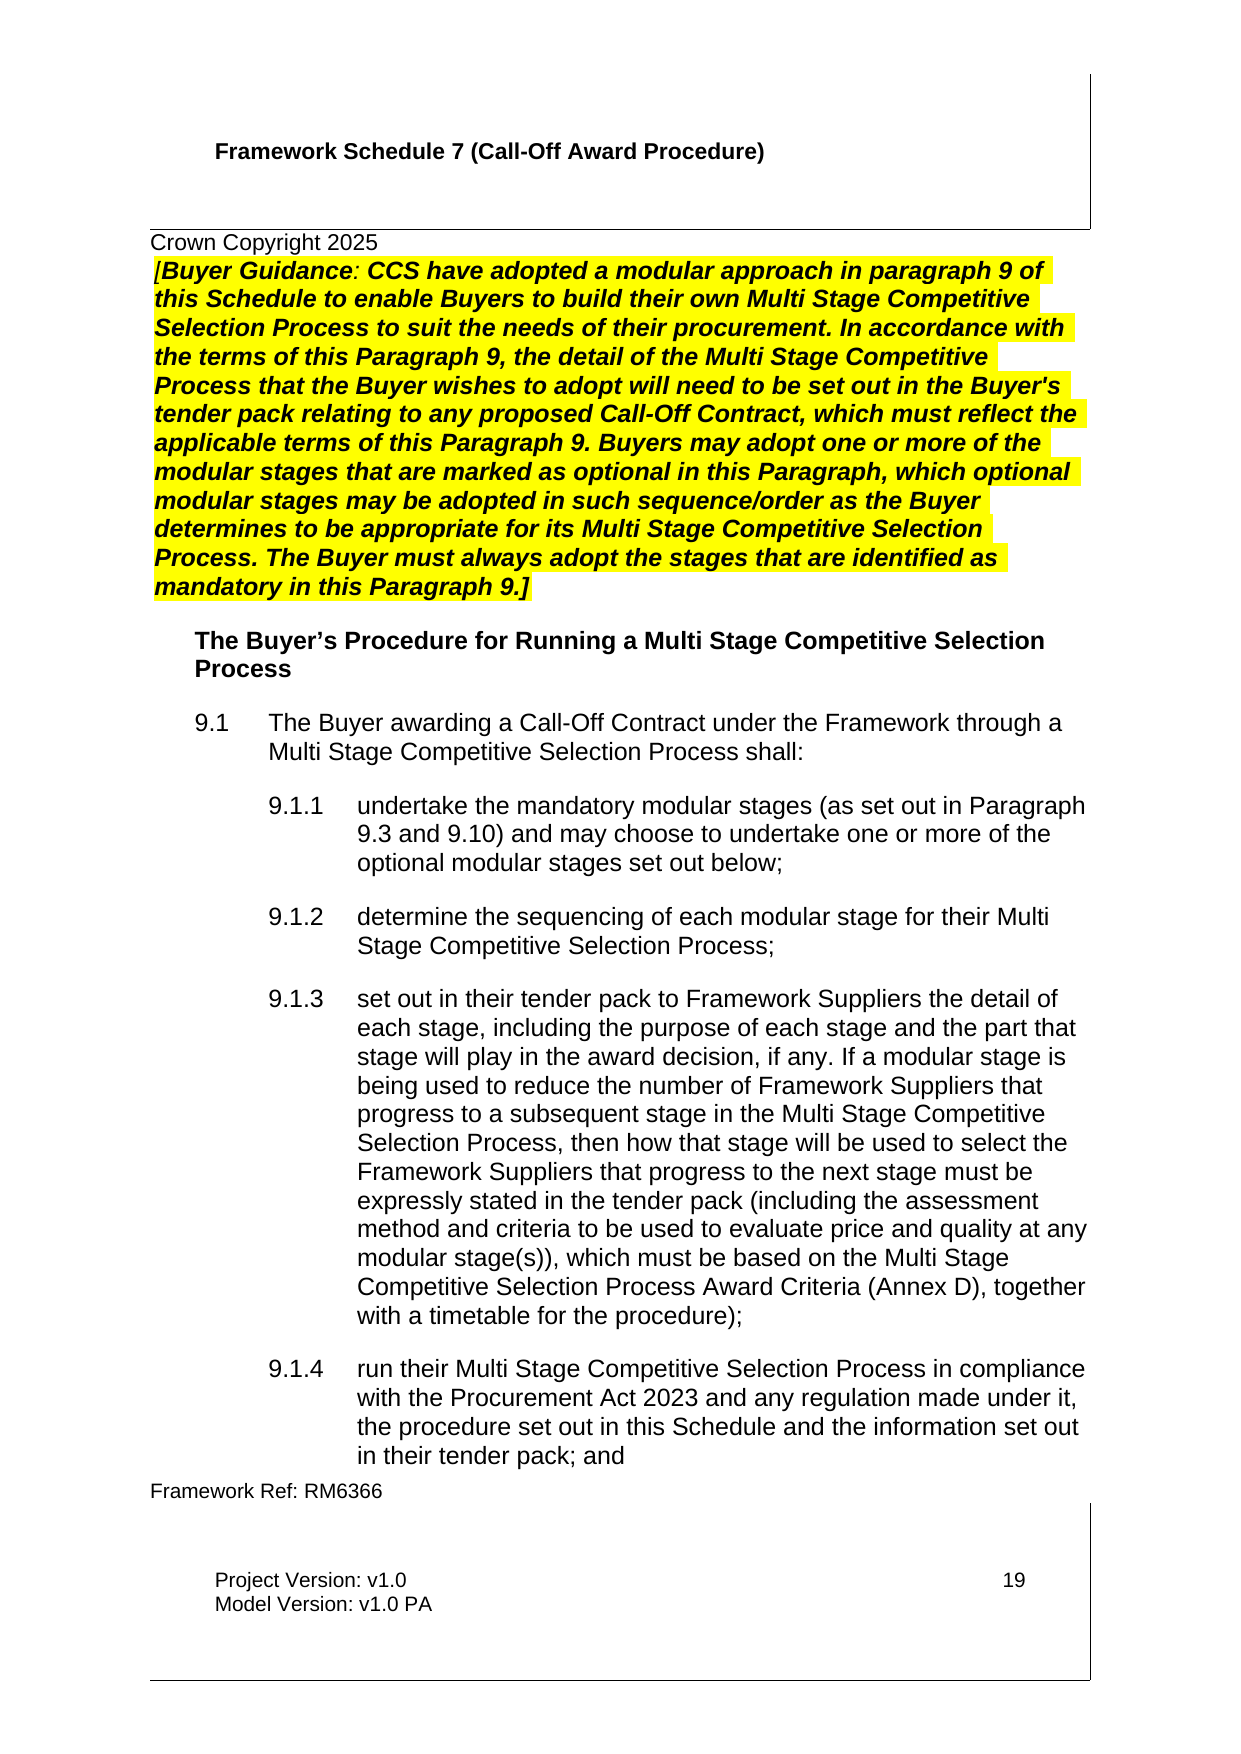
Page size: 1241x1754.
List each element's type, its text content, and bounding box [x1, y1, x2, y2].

text 9.1.1 undertake the mandatory modular stages (as set out in Paragraph 9.3 and 9.10) and may choose to undertake one or more of the optional modular stages set out below; [268, 791, 1090, 877]
text 9.1 The Buyer awarding a Call-Off Contract under the Framework through a Multi Stage Competitive Selection Process shall: [194, 708, 1090, 766]
text [Buyer Guidance: CCS have adopted a modular approach in paragraph 9 of this Schedule to enable Buyers to build their own Multi Stage Competitive Selection Process to suit the needs of their procurement. In accordance with the terms of this Paragraph 9, the detail of the Multi Stage Competitive Process that the Buyer wishes to adopt will need to be set out in the Buyer's tender pack relating to any proposed Call-Off Contract, which must reflect the applicable terms of this Paragraph 9. Buyers may adopt one or more of the modular stages that are marked as optional in this Paragraph, which optional modular stages may be adopted in such sequence/order as the Buyer determines to be appropriate for its Multi Stage Competitive Selection Process. The Buyer must always adopt the stages that are identified as mandatory in this Paragraph 9.] [150, 256, 1090, 601]
text 9.1.3 set out in their tender pack to Framework Suppliers the detail of each stage, including the purpose of each stage and the part that stage will play in the award decision, if any. If a modular stage is being used to reduce the number of Framework Suppliers that progress to a subsequent stage in the Multi Stage Competitive Selection Process, then how that stage will be used to select the Framework Suppliers that progress to the next stage must be expressly stated in the tender pack (including the assessment method and criteria to be used to evaluate price and quality at any modular stage(s)), which must be based on the Multi Stage Competitive Selection Process Award Criteria (Annex D), together with a timetable for the procedure); [268, 984, 1090, 1329]
text 9.1.2 determine the sequencing of each modular stage for their Multi Stage Competitive Selection Process; [268, 902, 1090, 959]
text 9.1.4 run their Multi Stage Competitive Selection Process in compliance with the Procurement Act 2023 and any regulation made under it, the procedure set out in this Schedule and the information set out in their tender pack; and [268, 1354, 1090, 1469]
text The Buyer’s Procedure for Running a Multi Stage Competitive Selection Process [194, 626, 1090, 683]
